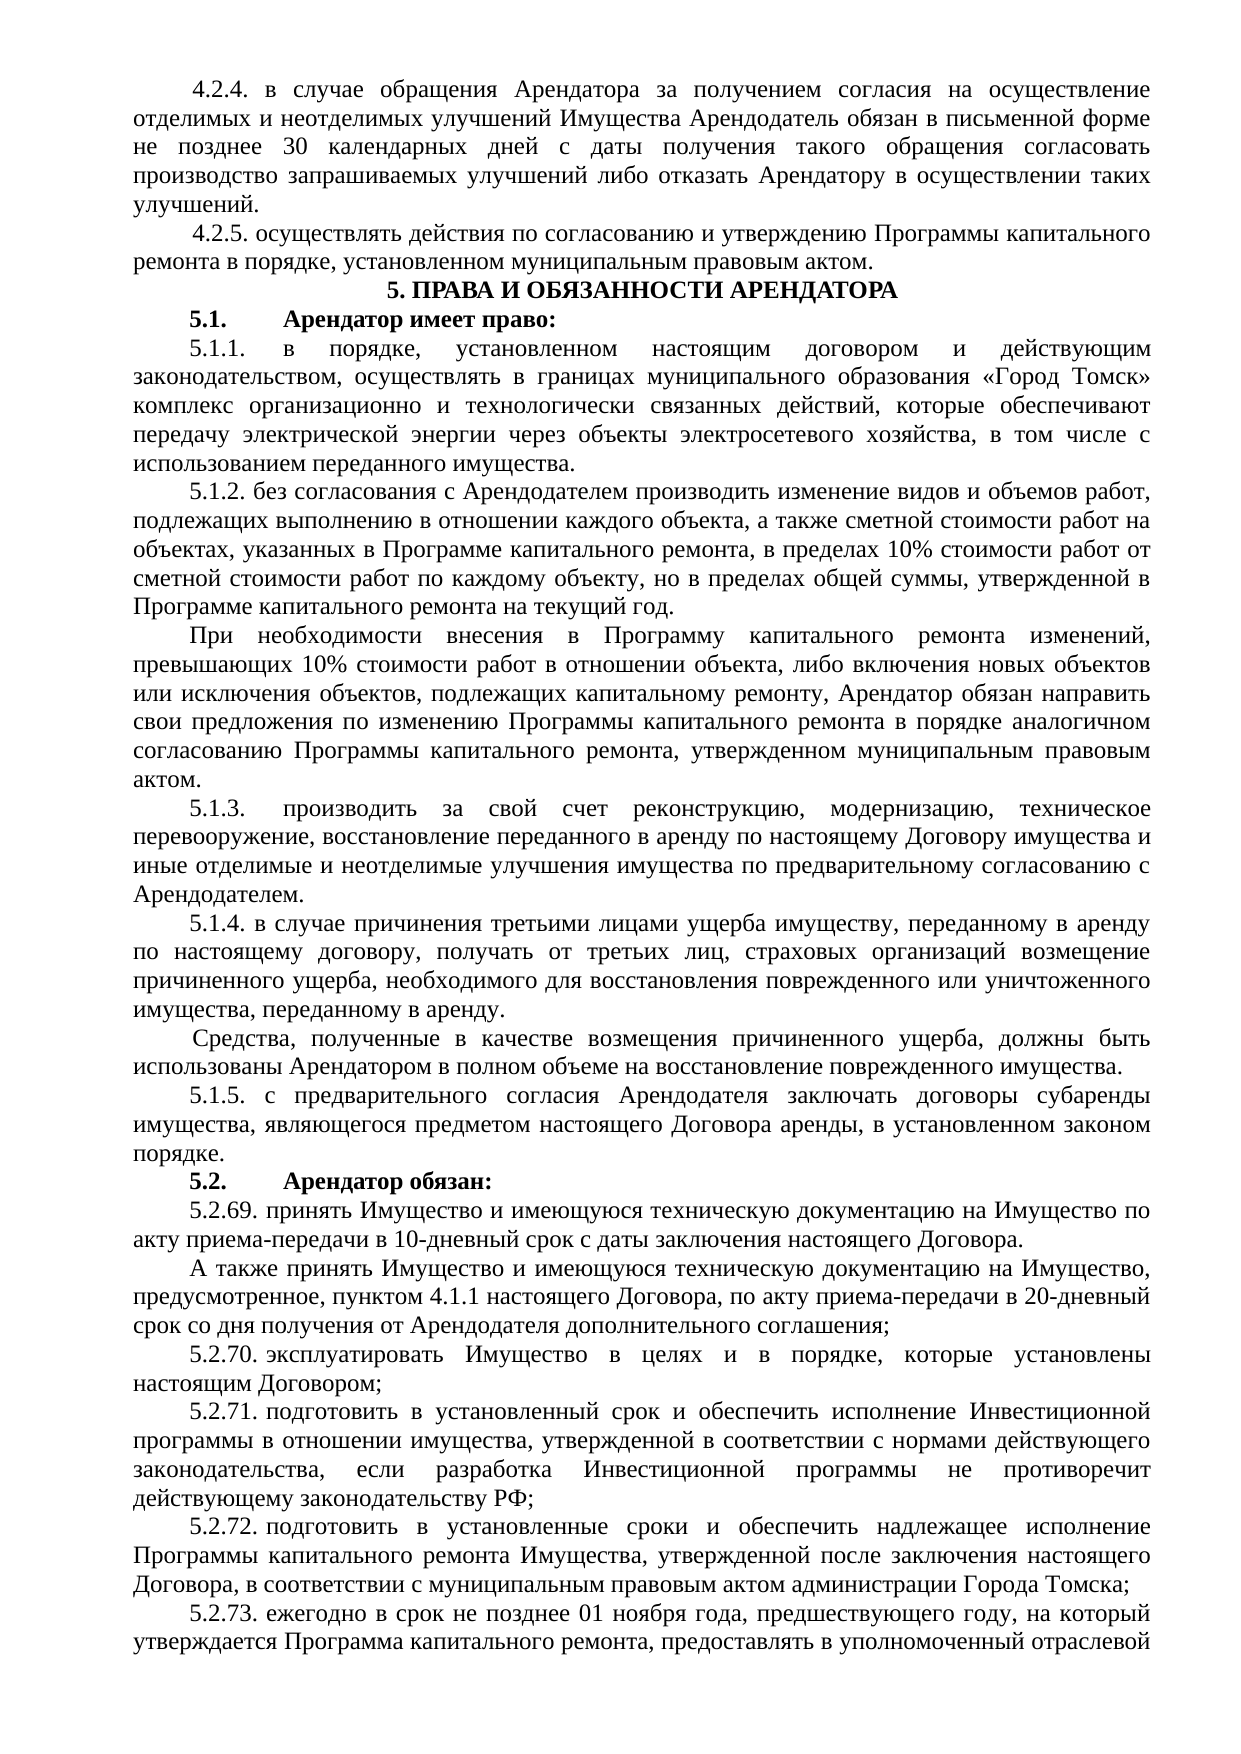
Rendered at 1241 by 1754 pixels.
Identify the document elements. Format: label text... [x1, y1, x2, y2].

text 5.1.2. без согласования с Арендодателем производить изменение видов и объемов работ, подлежащих выполнению в отношении каждого объекта, а также сметной стоимости работ на объектах, указанных в Программе капитального ремонта, в пределах 10% стоимости работ от сметной стоимости работ по каждому объекту, но в пределах общей суммы, утвержденной в Программе капитального ремонта на текущий год. [133, 476, 1152, 620]
text А также принять Имущество и имеющуюся техническую документацию на Имущество, предусмотренное, пунктом 4.1.1 настоящего Договора, по акту приема-передачи в 20-дневный срок со дня получения от Арендодателя дополнительного соглашения; [133, 1253, 1152, 1339]
text 4.2.5. осуществлять действия по согласованию и утверждению Программы капитального ремонта в порядке, установленном муниципальным правовым актом. [133, 218, 1152, 275]
text При необходимости внесения в Программу капитального ремонта изменений, превышающих 10% стоимости работ в отношении объекта, либо включения новых объектов или исключения объектов, подлежащих капитальному ремонту, Арендатор обязан направить свои предложения по изменению Программы капитального ремонта в порядке аналогичном согласованию Программы капитального ремонта, утвержденном муниципальным правовым актом. [133, 620, 1152, 793]
list эксплуатировать Имущество в целях и в порядке, которые установлены настоящим Договором; [133, 1339, 1152, 1396]
text 5. ПРАВА И ОБЯЗАННОСТИ АРЕНДАТОРА [133, 275, 1152, 304]
text 5.1.1. в порядке, установленном настоящим договором и действующим законодательством, осуществлять в границах муниципального образования «Город Томск» комплекс организационно и технологически связанных действий, которые обеспечивают передачу электрической энергии через объекты электросетевого хозяйства, в том числе с использованием переданного имущества. [133, 333, 1152, 476]
text 5.1.3. производить за свой счет реконструкцию, модернизацию, техническое перевооружение, восстановление переданного в аренду по настоящему Договору имущества и иные отделимые и неотделимые улучшения имущества по предварительному согласованию с Арендодателем. [133, 793, 1152, 908]
text 5.2. Арендатор обязан: [133, 1166, 1152, 1195]
list принять Имущество и имеющуюся техническую документацию на Имущество по акту приема-передачи в 10-дневный срок с даты заключения настоящего Договора. [133, 1195, 1152, 1253]
text Средства, полученные в качестве возмещения причиненного ущерба, должны быть использованы Арендатором в полном объеме на восстановление поврежденного имущества. [133, 1023, 1152, 1080]
list подготовить в установленный срок и обеспечить исполнение Инвестиционной программы в отношении имущества, утвержденной в соответствии с нормами действующего законодательства, если разработка Инвестиционной программы не противоречит действующему законодательству РФ; [133, 1396, 1152, 1511]
text 4.2.4. в случае обращения Арендатора за получением согласия на осуществление отделимых и неотделимых улучшений Имущества Арендодатель обязан в письменной форме не позднее 30 календарных дней с даты получения такого обращения согласовать производство запрашиваемых улучшений либо отказать Арендатору в осуществлении таких улучшений. [133, 74, 1152, 218]
list подготовить в установленные сроки и обеспечить надлежащее исполнение Программы капитального ремонта Имущества, утвержденной после заключения настоящего Договора, в соответствии с муниципальным правовым актом администрации Города Томска; [133, 1511, 1152, 1598]
list ежегодно в срок не позднее 01 ноября года, предшествующего году, на который утверждается Программа капитального ремонта, предоставлять в уполномоченный отраслевой [133, 1598, 1152, 1655]
text 5.1. Арендатор имеет право: [133, 304, 1152, 333]
text 5.1.4. в случае причинения третьими лицами ущерба имуществу, переданному в аренду по настоящему договору, получать от третьих лиц, страховых организаций возмещение причиненного ущерба, необходимого для восстановления поврежденного или уничтоженного имущества, переданному в аренду. [133, 908, 1152, 1023]
text 5.1.5. с предварительного согласия Арендодателя заключать договоры субаренды имущества, являющегося предметом настоящего Договора аренды, в установленном законом порядке. [133, 1080, 1152, 1166]
